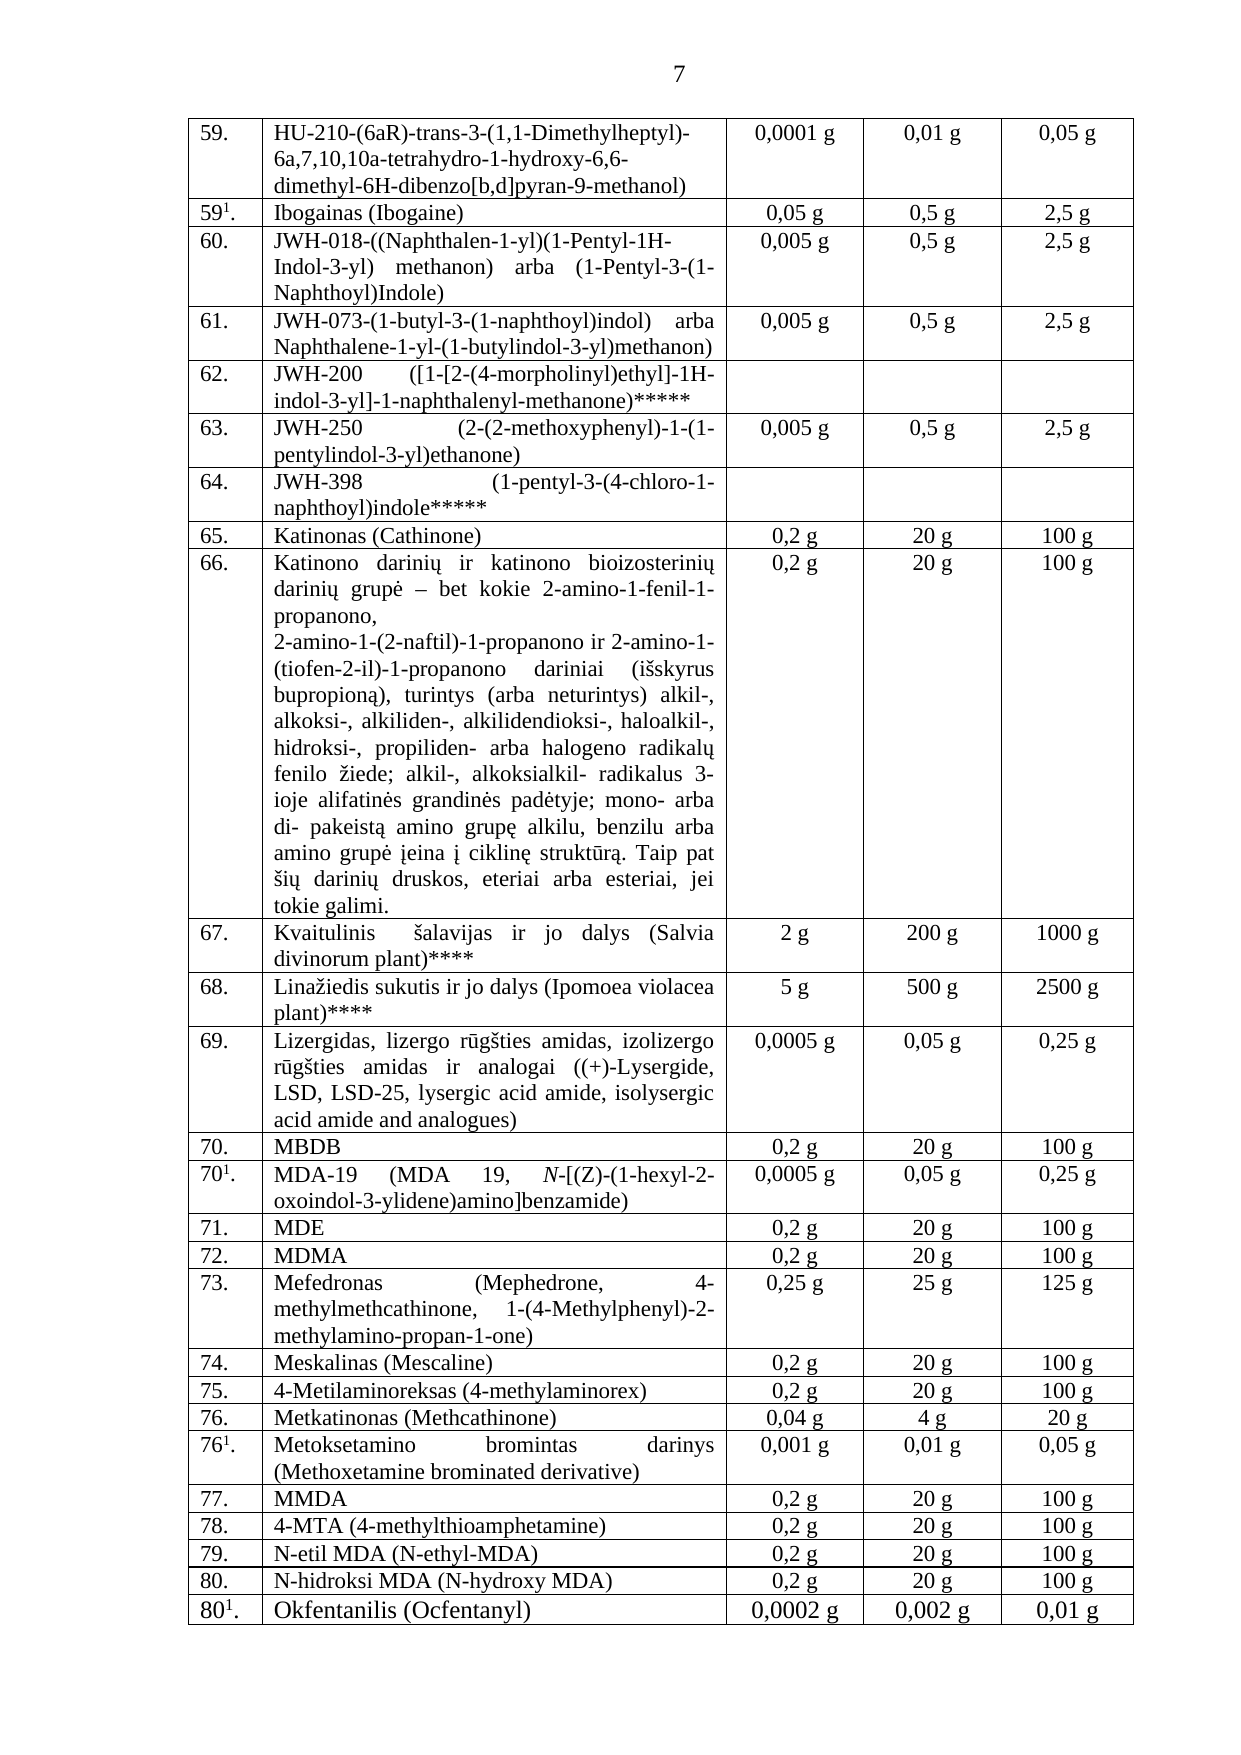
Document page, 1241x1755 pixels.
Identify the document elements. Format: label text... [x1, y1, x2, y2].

table_cell 71. [189, 1214, 262, 1241]
table_cell 1000 g [1002, 919, 1133, 972]
table_cell [1134, 1241, 1138, 1268]
table_cell 0,001 g [727, 1431, 863, 1484]
table_cell [1134, 1484, 1138, 1512]
table_cell [864, 468, 1001, 521]
table_cell 500 g [864, 973, 1001, 1026]
table_cell 0,005 g [727, 227, 863, 306]
table_cell 4-Metilaminoreksas (4-methylaminorex) [263, 1377, 726, 1403]
table_cell 0,25 g [1002, 1027, 1133, 1132]
table_cell 76. [189, 1404, 262, 1430]
table_cell Meskalinas (Mescaline) [263, 1349, 726, 1376]
table_cell 100 g [1002, 1485, 1133, 1512]
table_cell [1134, 1348, 1138, 1376]
table_cell 20 g [864, 1540, 1001, 1566]
table_cell 61. [189, 307, 262, 359]
table_cell 59. [189, 119, 262, 198]
table_cell 2,5 g [1002, 227, 1133, 306]
table_cell 0,05 g [727, 199, 863, 226]
table_cell 0,0001 g [727, 119, 863, 198]
table_cell 100 g [1002, 1568, 1133, 1594]
table_cell 0,2 g [727, 1214, 863, 1241]
table_cell 0,01 g [864, 1431, 1001, 1484]
table_cell [727, 468, 863, 521]
table_cell 78. [189, 1513, 262, 1539]
table_cell 0,0002 g [727, 1595, 863, 1623]
table_cell 2 g [727, 919, 863, 972]
table_cell 62. [189, 361, 262, 413]
table_cell Lizergidas, lizergo rūgšties amidas, izolizergo rūgšties amidas ir analogai ((+)-Lysergide, LSD, LSD-25, lysergic acid amide, isolysergic acid amide and analogues) [263, 1027, 726, 1132]
table_cell 80. [189, 1568, 262, 1594]
table_cell [1134, 1539, 1138, 1566]
table_cell 70. [189, 1133, 262, 1159]
table_cell 0,2 g [727, 549, 863, 918]
table_cell MDA-19 (MDA 19, N-[(Z)-(1-hexyl-2-oxoindol-3-ylidene)amino]benzamide) [263, 1161, 726, 1213]
table_cell 20 g [864, 1133, 1001, 1159]
table_cell 63. [189, 414, 262, 467]
table_cell [1134, 1430, 1138, 1484]
table_cell 77. [189, 1485, 262, 1512]
table_cell 20 g [864, 1349, 1001, 1376]
table_cell 20 g [864, 1377, 1001, 1403]
table_cell 0,2 g [727, 1513, 863, 1539]
table_cell 2,5 g [1002, 199, 1133, 226]
table_cell [1134, 306, 1138, 359]
table_cell Metkatinonas (Methcathinone) [263, 1404, 726, 1430]
table_cell Kvaitulinis šalavijas ir jo dalys (Salvia divinorum plant)**** [263, 919, 726, 972]
table_cell 591. [189, 199, 262, 226]
table_cell 0,2 g [727, 1133, 863, 1159]
table_cell 67. [189, 919, 262, 972]
table_cell [727, 361, 863, 413]
table_cell [1134, 1132, 1138, 1159]
table_cell 72. [189, 1242, 262, 1268]
table_cell JWH-250 (2-(2-methoxyphenyl)-1-(1-pentylindol-3-yl)ethanone) [263, 414, 726, 467]
table_cell 0,01 g [864, 119, 1001, 198]
table_cell 0,0005 g [727, 1027, 863, 1132]
table_cell 801. [189, 1595, 262, 1623]
table_cell 0,5 g [864, 414, 1001, 467]
table_cell [1134, 1160, 1138, 1213]
table_cell 2,5 g [1002, 414, 1133, 467]
table_cell 20 g [864, 1485, 1001, 1512]
table_cell 0,2 g [727, 1568, 863, 1594]
table_cell [1134, 467, 1138, 521]
table_cell 200 g [864, 919, 1001, 972]
table_cell [1134, 548, 1138, 918]
table_cell [1134, 1512, 1138, 1539]
table_cell [1134, 1566, 1138, 1594]
table_cell 0,04 g [727, 1404, 863, 1430]
table_cell [1134, 1026, 1138, 1132]
table_cell [1134, 1403, 1138, 1430]
table_cell [1134, 226, 1138, 306]
table_cell 20 g [864, 549, 1001, 918]
table_cell 20 g [864, 1214, 1001, 1241]
table_cell 75. [189, 1377, 262, 1403]
table_cell 66. [189, 549, 262, 918]
table_cell [1134, 413, 1138, 467]
table_cell 100 g [1002, 1540, 1133, 1566]
table_cell 0,2 g [727, 1540, 863, 1566]
table_cell 0,005 g [727, 307, 863, 359]
table_cell [1134, 360, 1138, 413]
table_cell [1134, 1376, 1138, 1403]
table_cell Okfentanilis (Ocfentanyl) [263, 1595, 726, 1623]
table_cell [1134, 521, 1138, 548]
table_cell 0,05 g [1002, 1431, 1133, 1484]
table_cell JWH-018-((Naphthalen-1-yl)(1-Pentyl-1H-Indol-3-yl) methanon) arba (1-Pentyl-3-(1-Naphthoyl)Indole) [263, 227, 726, 306]
table_cell 100 g [1002, 522, 1133, 548]
table_cell 0,5 g [864, 199, 1001, 226]
table_cell 65. [189, 522, 262, 548]
table_cell 100 g [1002, 1133, 1133, 1159]
table_cell 0,2 g [727, 1485, 863, 1512]
table_cell 0,2 g [727, 1242, 863, 1268]
table_cell 0,01 g [1002, 1595, 1133, 1623]
table_cell [1134, 1594, 1138, 1623]
table_cell 20 g [864, 1513, 1001, 1539]
table_cell JWH-398 (1-pentyl-3-(4-chloro-1-naphthoyl)indole***** [263, 468, 726, 521]
table_cell 20 g [864, 1242, 1001, 1268]
table_cell 0,05 g [864, 1027, 1001, 1132]
table_cell 125 g [1002, 1269, 1133, 1348]
table_cell 79. [189, 1540, 262, 1566]
table_cell 100 g [1002, 1377, 1133, 1403]
table_cell 73. [189, 1269, 262, 1348]
table_cell 2500 g [1002, 973, 1133, 1026]
table_cell N-hidroksi MDA (N-hydroxy MDA) [263, 1568, 726, 1594]
table_cell 0,25 g [727, 1269, 863, 1348]
table_cell Ibogainas (Ibogaine) [263, 199, 726, 226]
table_cell 701. [189, 1161, 262, 1213]
table_cell [1134, 972, 1138, 1026]
table_cell 100 g [1002, 549, 1133, 918]
table_cell 4 g [864, 1404, 1001, 1430]
table_cell Mefedronas (Mephedrone, 4-methylmethcathinone, 1-(4-Methylphenyl)-2-methylamino-propan-1-one) [263, 1269, 726, 1348]
table_cell 68. [189, 973, 262, 1026]
table_cell 0,05 g [864, 1161, 1001, 1213]
table_cell 100 g [1002, 1214, 1133, 1241]
table_cell N-etil MDA (N-ethyl-MDA) [263, 1540, 726, 1566]
table_cell 100 g [1002, 1513, 1133, 1539]
table_cell 20 g [864, 1568, 1001, 1594]
table_cell MMDA [263, 1485, 726, 1512]
table_cell [1002, 468, 1133, 521]
table_cell [864, 361, 1001, 413]
table_cell 0,5 g [864, 227, 1001, 306]
table_cell Linažiedis sukutis ir jo dalys (Ipomoea violacea plant)**** [263, 973, 726, 1026]
table_cell 0,5 g [864, 307, 1001, 359]
table_cell 0,2 g [727, 1349, 863, 1376]
table_cell MDMA [263, 1242, 726, 1268]
table_cell [1002, 361, 1133, 413]
table_cell 0,0005 g [727, 1161, 863, 1213]
table_cell 25 g [864, 1269, 1001, 1348]
table_cell Metoksetamino bromintas darinys (Methoxetamine brominated derivative) [263, 1431, 726, 1484]
table_cell 64. [189, 468, 262, 521]
table_cell 0,05 g [1002, 119, 1133, 198]
table_cell 100 g [1002, 1242, 1133, 1268]
table_cell 2,5 g [1002, 307, 1133, 359]
table_cell [1134, 1213, 1138, 1241]
table_cell 5 g [727, 973, 863, 1026]
table_cell 0,005 g [727, 414, 863, 467]
table_cell [1134, 918, 1138, 972]
table_cell HU-210-(6aR)-trans-3-(1,1-Dimethylheptyl)-6a,7,10,10a-tetrahydro-1-hydroxy-6,6-dimethyl-6H-dibenzo[b,d]pyran-9-methanol) [263, 119, 726, 198]
table_cell 100 g [1002, 1349, 1133, 1376]
table_cell 60. [189, 227, 262, 306]
table_cell MBDB [263, 1133, 726, 1159]
table_cell 0,2 g [727, 522, 863, 548]
table_cell [1134, 118, 1138, 198]
table_cell 0,2 g [727, 1377, 863, 1403]
table_cell MDE [263, 1214, 726, 1241]
table_cell 0,25 g [1002, 1161, 1133, 1213]
table_cell [1134, 1268, 1138, 1348]
table_cell JWH-073-(1-butyl-3-(1-naphthoyl)indol) arba Naphthalene-1-yl-(1-butylindol-3-yl)methanon) [263, 307, 726, 359]
table_cell 20 g [1002, 1404, 1133, 1430]
table_cell 20 g [864, 522, 1001, 548]
table_cell JWH-200 ([1-[2-(4-morpholinyl)ethyl]-1H-indol-3-yl]-1-naphthalenyl-methanone)***** [263, 361, 726, 413]
table_cell Katinonas (Cathinone) [263, 522, 726, 548]
table_cell [1134, 198, 1138, 226]
table_cell 761. [189, 1431, 262, 1484]
table_cell 74. [189, 1349, 262, 1376]
table_cell Katinono darinių ir katinono bioizosterinių darinių grupė – bet kokie 2-amino-1-fenil-1-propanono, 2-amino-1-(2-naftil)-1-propanono ir 2-amino-1-(tiofen-2-il)-1-propanono dariniai (išskyrus bupropioną), turintys (arba neturintys) alkil-, alkoksi-, alkiliden-, alkilidendioksi-, haloalkil-, hidroksi-, propiliden- arba halogeno radikalų fenilo žiede; alkil-, alkoksialkil- radikalus 3-ioje alifatinės grandinės padėtyje; mono- arba di- pakeistą amino grupę alkilu, benzilu arba amino grupė įeina į ciklinę struktūrą. Taip pat šių darinių druskos, eteriai arba esteriai, jei tokie galimi. [263, 549, 726, 918]
table_cell 69. [189, 1027, 262, 1132]
table_cell 4-MTA (4-methylthioamphetamine) [263, 1513, 726, 1539]
table_cell 0,002 g [864, 1595, 1001, 1623]
